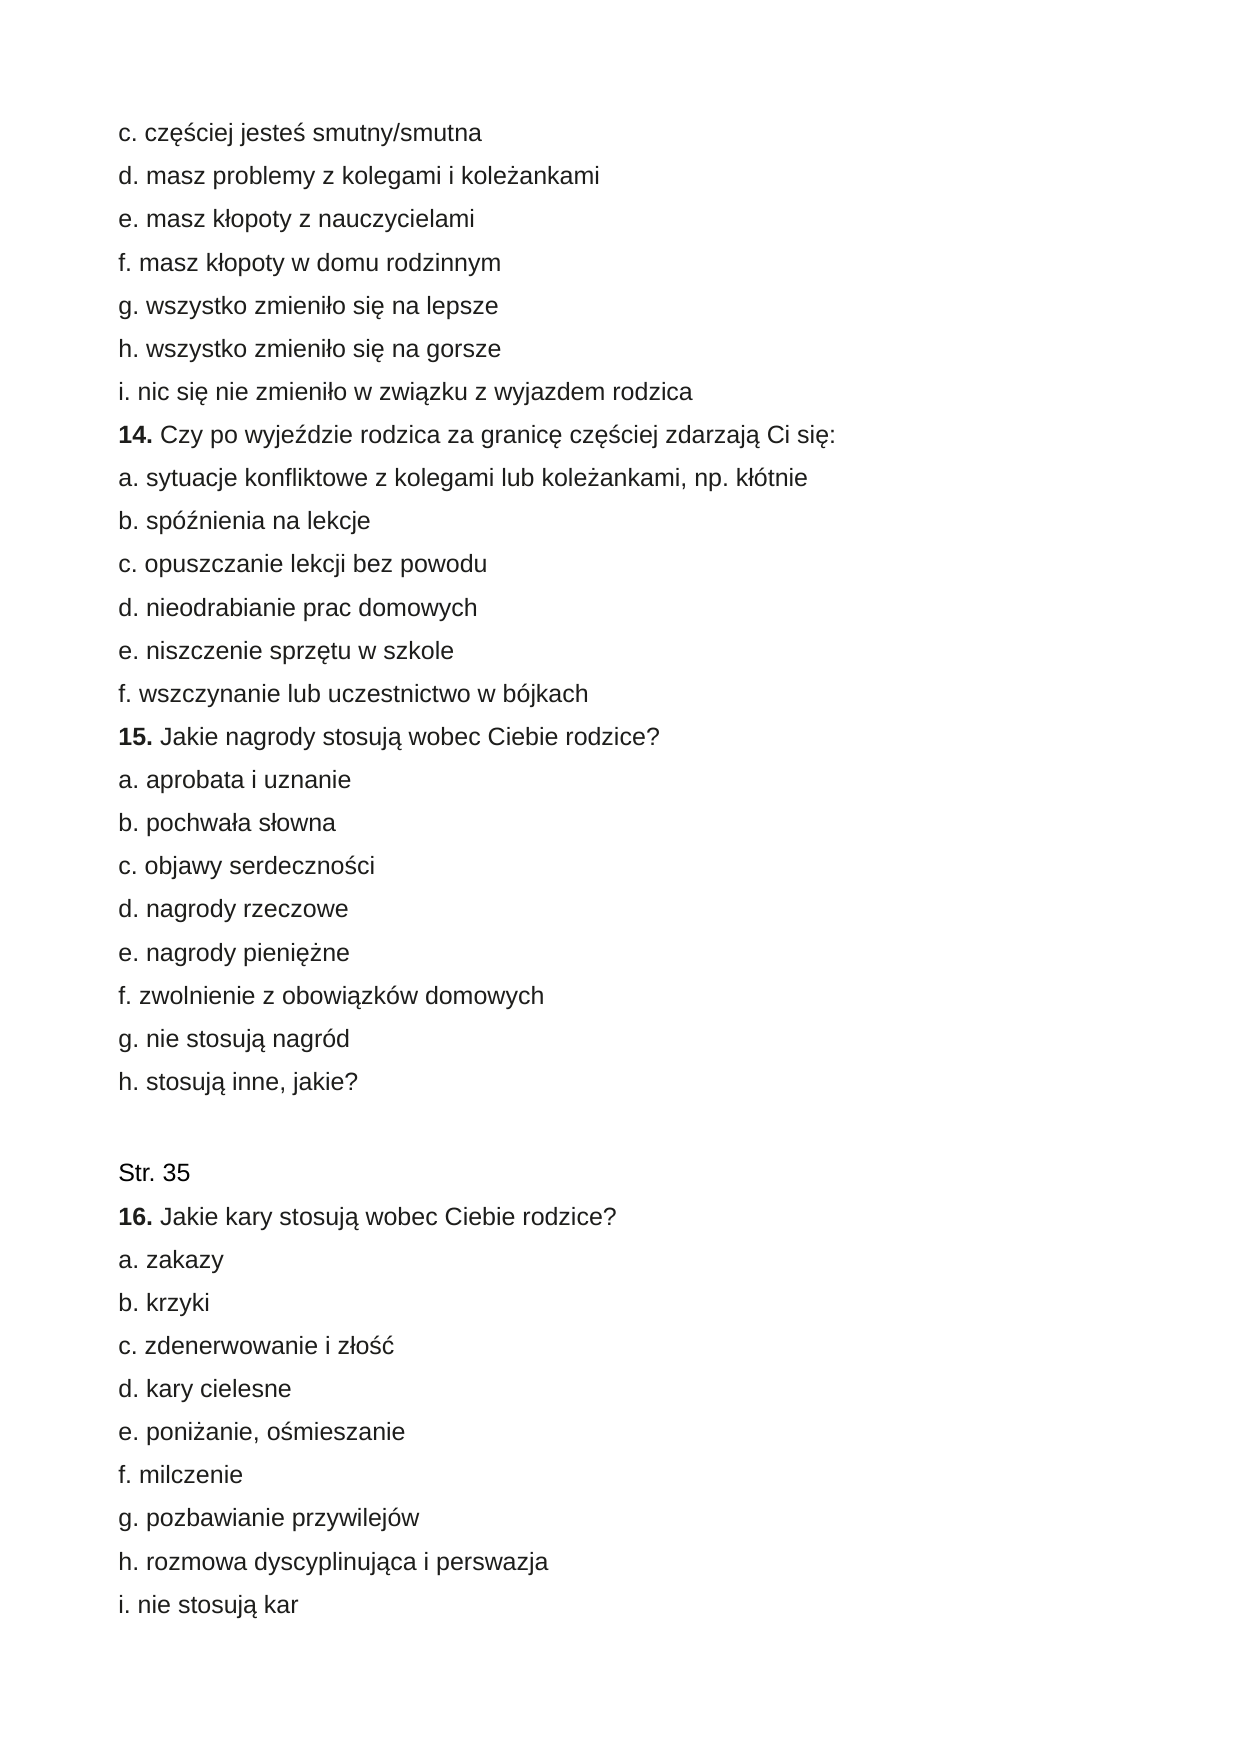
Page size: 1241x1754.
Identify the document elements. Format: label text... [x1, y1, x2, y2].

text c. częściej jesteś smutny/smutna [118, 118, 1122, 147]
text d. kary cielesne [118, 1374, 1122, 1403]
text h. wszystko zmieniło się na gorsze [118, 334, 1122, 362]
text i. nic się nie zmieniło w związku z wyjazdem rodzica [118, 377, 1122, 406]
text f. wszczynanie lub uczestnictwo w bójkach [118, 679, 1122, 707]
text b. pochwała słowna [118, 808, 1122, 837]
text h. rozmowa dyscyplinująca i perswazja [118, 1547, 1122, 1575]
text 14. Czy po wyjeździe rodzica za granicę częściej zdarzają Ci się: [118, 420, 1122, 449]
text 15. Jakie nagrody stosują wobec Ciebie rodzice? [118, 722, 1122, 751]
text e. nagrody pieniężne [118, 937, 1122, 966]
text Str. 35 [118, 1158, 1122, 1187]
text b. krzyki [118, 1288, 1122, 1317]
text a. sytuacje konfliktowe z kolegami lub koleżankami, np. kłótnie [118, 463, 1122, 492]
text d. masz problemy z kolegami i koleżankami [118, 161, 1122, 190]
text c. objawy serdeczności [118, 851, 1122, 880]
text h. stosują inne, jakie? [118, 1067, 1122, 1096]
text e. masz kłopoty z nauczycielami [118, 204, 1122, 233]
text a. zakazy [118, 1245, 1122, 1273]
text e. poniżanie, ośmieszanie [118, 1417, 1122, 1446]
text g. pozbawianie przywilejów [118, 1503, 1122, 1532]
text d. nagrody rzeczowe [118, 894, 1122, 923]
text e. niszczenie sprzętu w szkole [118, 636, 1122, 664]
text a. aprobata i uznanie [118, 765, 1122, 794]
text f. milczenie [118, 1460, 1122, 1489]
text 16. Jakie kary stosują wobec Ciebie rodzice? [118, 1202, 1122, 1230]
text c. opuszczanie lekcji bez powodu [118, 549, 1122, 578]
text b. spóźnienia na lekcje [118, 506, 1122, 535]
text d. nieodrabianie prac domowych [118, 592, 1122, 621]
text g. wszystko zmieniło się na lepsze [118, 291, 1122, 319]
text f. masz kłopoty w domu rodzinnym [118, 247, 1122, 276]
text i. nie stosują kar [118, 1590, 1122, 1618]
text c. zdenerwowanie i złość [118, 1331, 1122, 1360]
text g. nie stosują nagród [118, 1024, 1122, 1052]
text f. zwolnienie z obowiązków domowych [118, 981, 1122, 1009]
